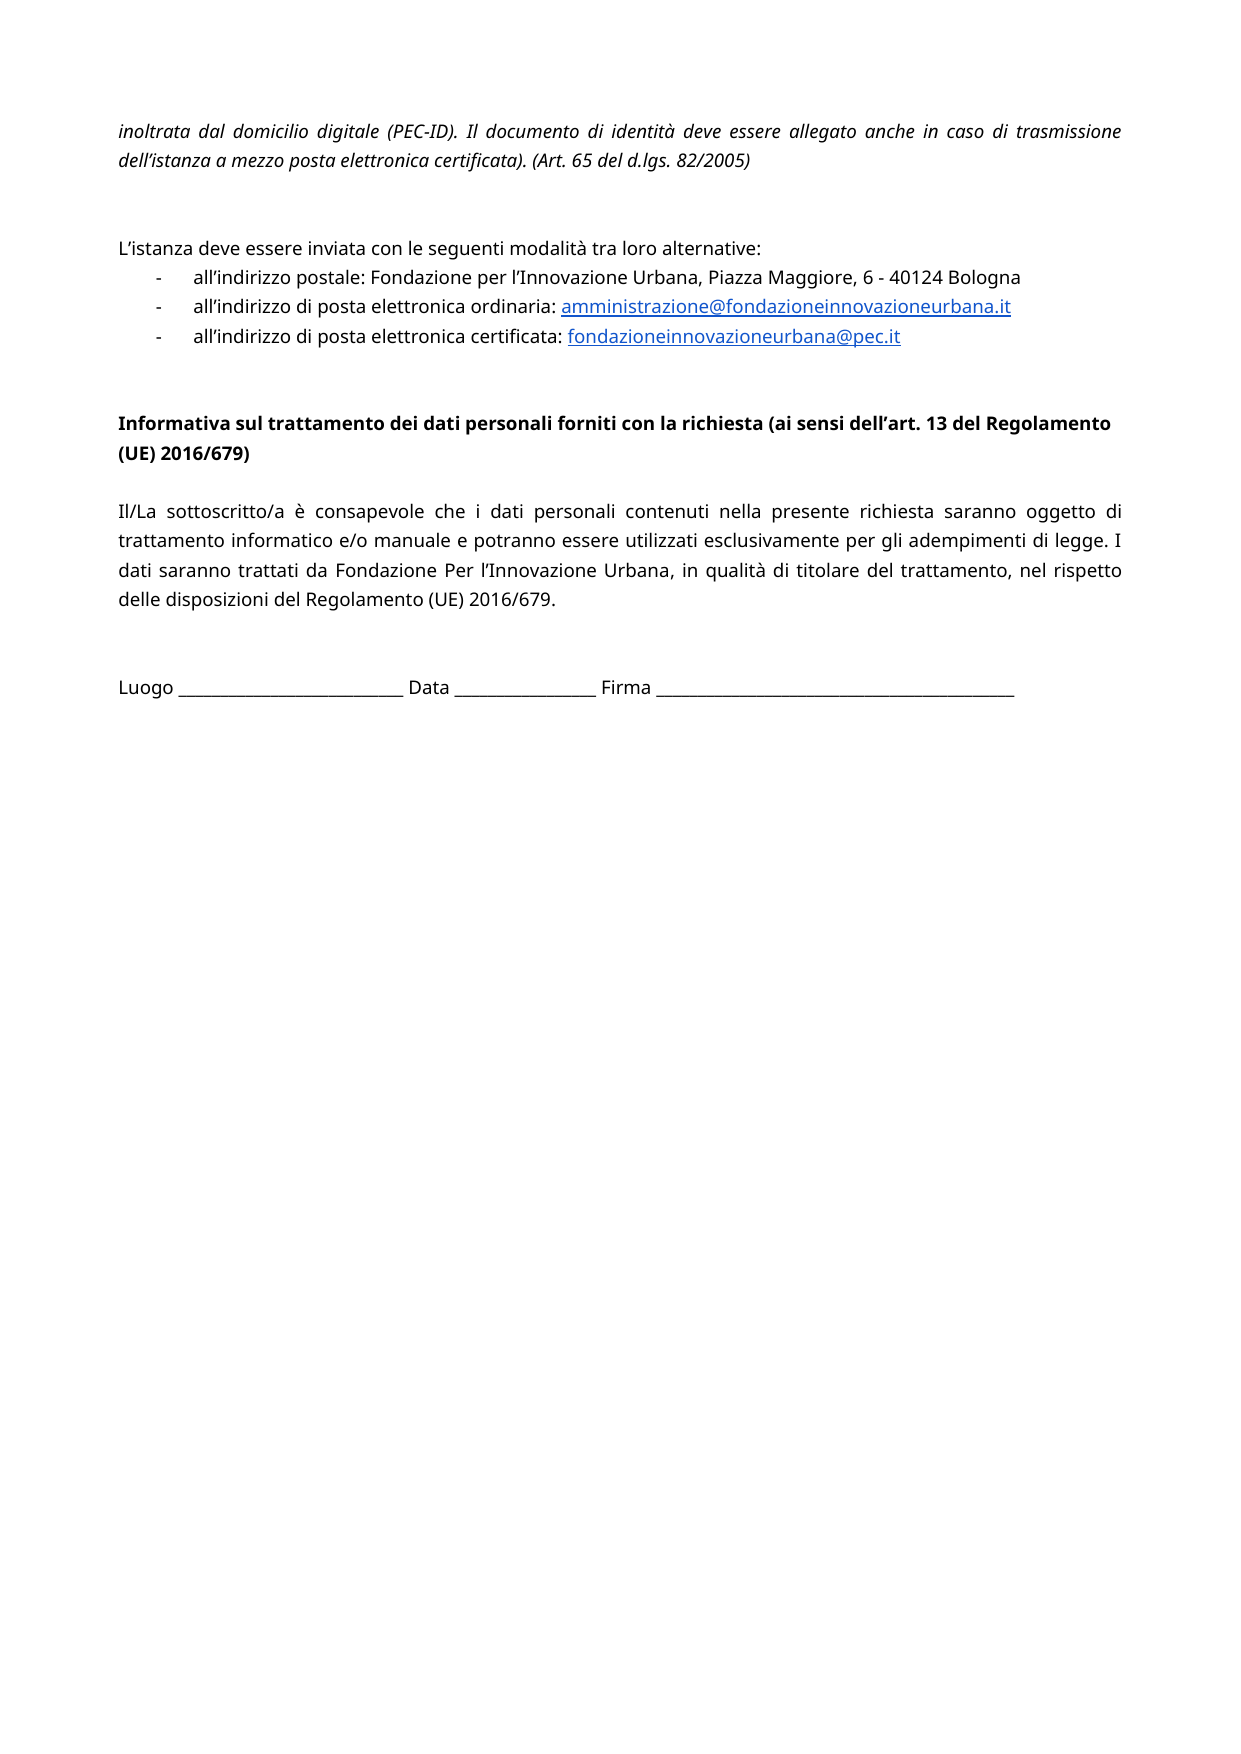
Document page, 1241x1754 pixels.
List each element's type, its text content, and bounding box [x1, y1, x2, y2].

text Il/La sottoscritto/a è consapevole che i dati personali contenuti nella presente richiesta saranno oggetto di trattamento informatico e/o manuale e potranno essere utilizzati esclusivamente per gli adempimenti di legge. I dati saranno trattati da Fondazione Per l’Innovazione Urbana, in qualità di titolare del trattamento, nel rispetto delle disposizioni del Regolamento (UE) 2016/679. [118, 498, 1123, 612]
list all’indirizzo postale: Fondazione per l’Innovazione Urbana, Piazza Maggiore, 6 - 40124 Bologna [156, 264, 1123, 290]
text Luogo ___________________________ Data _________________ Firma ___________________________________________ [118, 674, 1120, 700]
text inoltrata dal domicilio digitale (PEC-ID). Il documento di identità deve essere allegato anche in caso di trasmissione dell’istanza a mezzo posta elettronica certificata). (Art. 65 del d.lgs. 82/2005) [118, 118, 1123, 173]
text L’istanza deve essere inviata con le seguenti modalità tra loro alternative: [118, 235, 1123, 261]
list all’indirizzo di posta elettronica ordinaria: amministrazione@fondazioneinnovazioneurbana.it [156, 294, 1123, 319]
list all’indirizzo di posta elettronica certificata: fondazioneinnovazioneurbana@pec.it [156, 323, 1123, 348]
text Informativa sul trattamento dei dati personali forniti con la richiesta (ai sensi dell’art. 13 del Regolamento (UE) 2016/679) [118, 411, 1123, 466]
